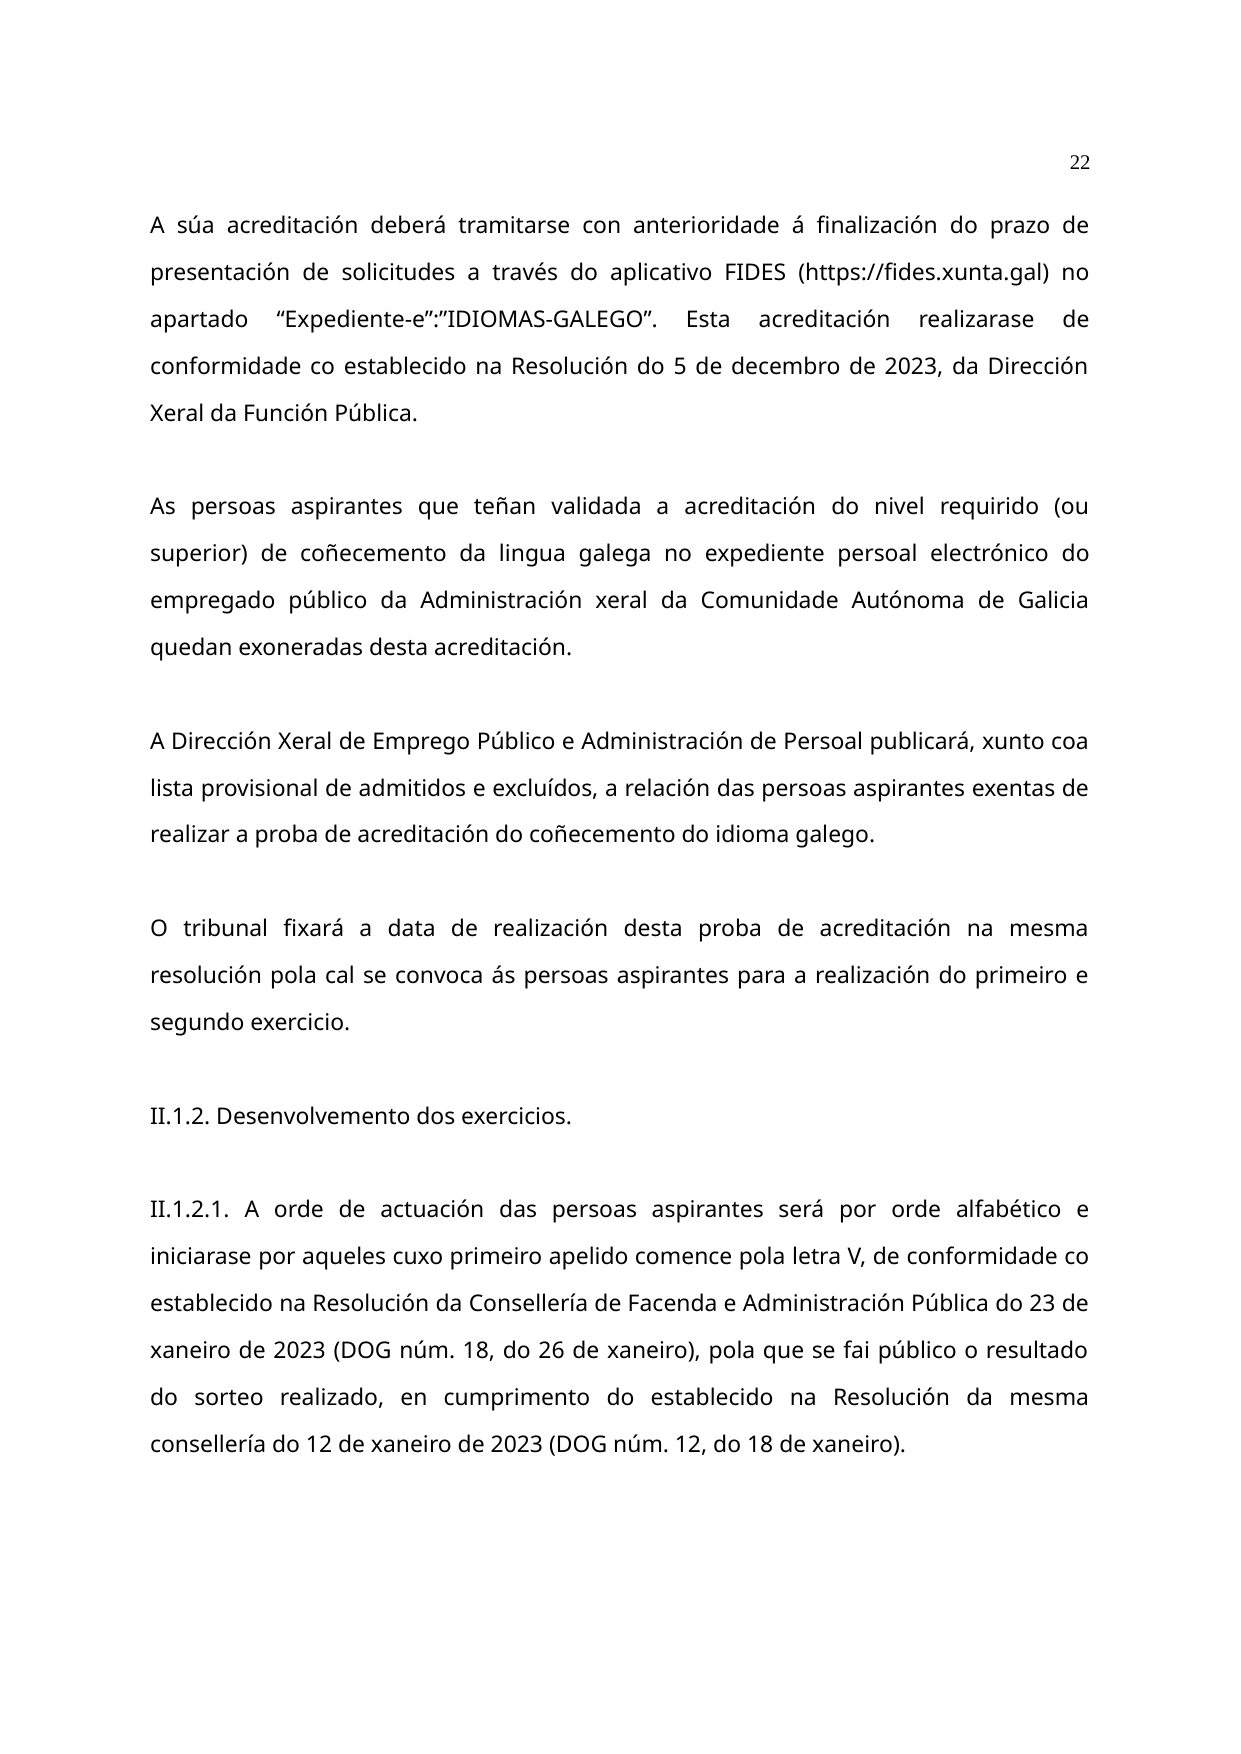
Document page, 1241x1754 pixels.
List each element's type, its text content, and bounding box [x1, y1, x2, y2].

text As persoas aspirantes que teñan validada a acreditación do nivel requirido (ou superior) de coñecemento da lingua galega no expediente persoal electrónico do empregado público da Administración xeral da Comunidade Autónoma de Galicia quedan exoneradas desta acreditación. [150, 490, 1090, 662]
text A Dirección Xeral de Emprego Público e Administración de Persoal publicará, xunto coa lista provisional de admitidos e excluídos, a relación das persoas aspirantes exentas de realizar a proba de acreditación do coñecemento do idioma galego. [150, 725, 1090, 850]
text A súa acreditación deberá tramitarse con anterioridade á finalización do prazo de presentación de solicitudes a través do aplicativo FIDES (https://fides.xunta.gal) no apartado “Expediente-e”:”IDIOMAS-GALEGO”. Esta acreditación realizarase de conformidade co establecido na Resolución do 5 de decembro de 2023, da Dirección Xeral da Función Pública. [150, 209, 1090, 428]
text O tribunal fixará a data de realización desta proba de acreditación na mesma resolución pola cal se convoca ás persoas aspirantes para a realización do primeiro e segundo exercicio. [150, 912, 1090, 1037]
text II.1.2.1. A orde de actuación das persoas aspirantes será por orde alfabético e iniciarase por aqueles cuxo primeiro apelido comence pola letra V, de conformidade co establecido na Resolución da Consellería de Facenda e Administración Pública do 23 de xaneiro de 2023 (DOG núm. 18, do 26 de xaneiro), pola que se fai público o resultado do sorteo realizado, en cumprimento do establecido na Resolución da mesma consellería do 12 de xaneiro de 2023 (DOG núm. 12, do 18 de xaneiro). [150, 1193, 1090, 1459]
text II.1.2. Desenvolvemento dos exercicios. [150, 1100, 1090, 1131]
